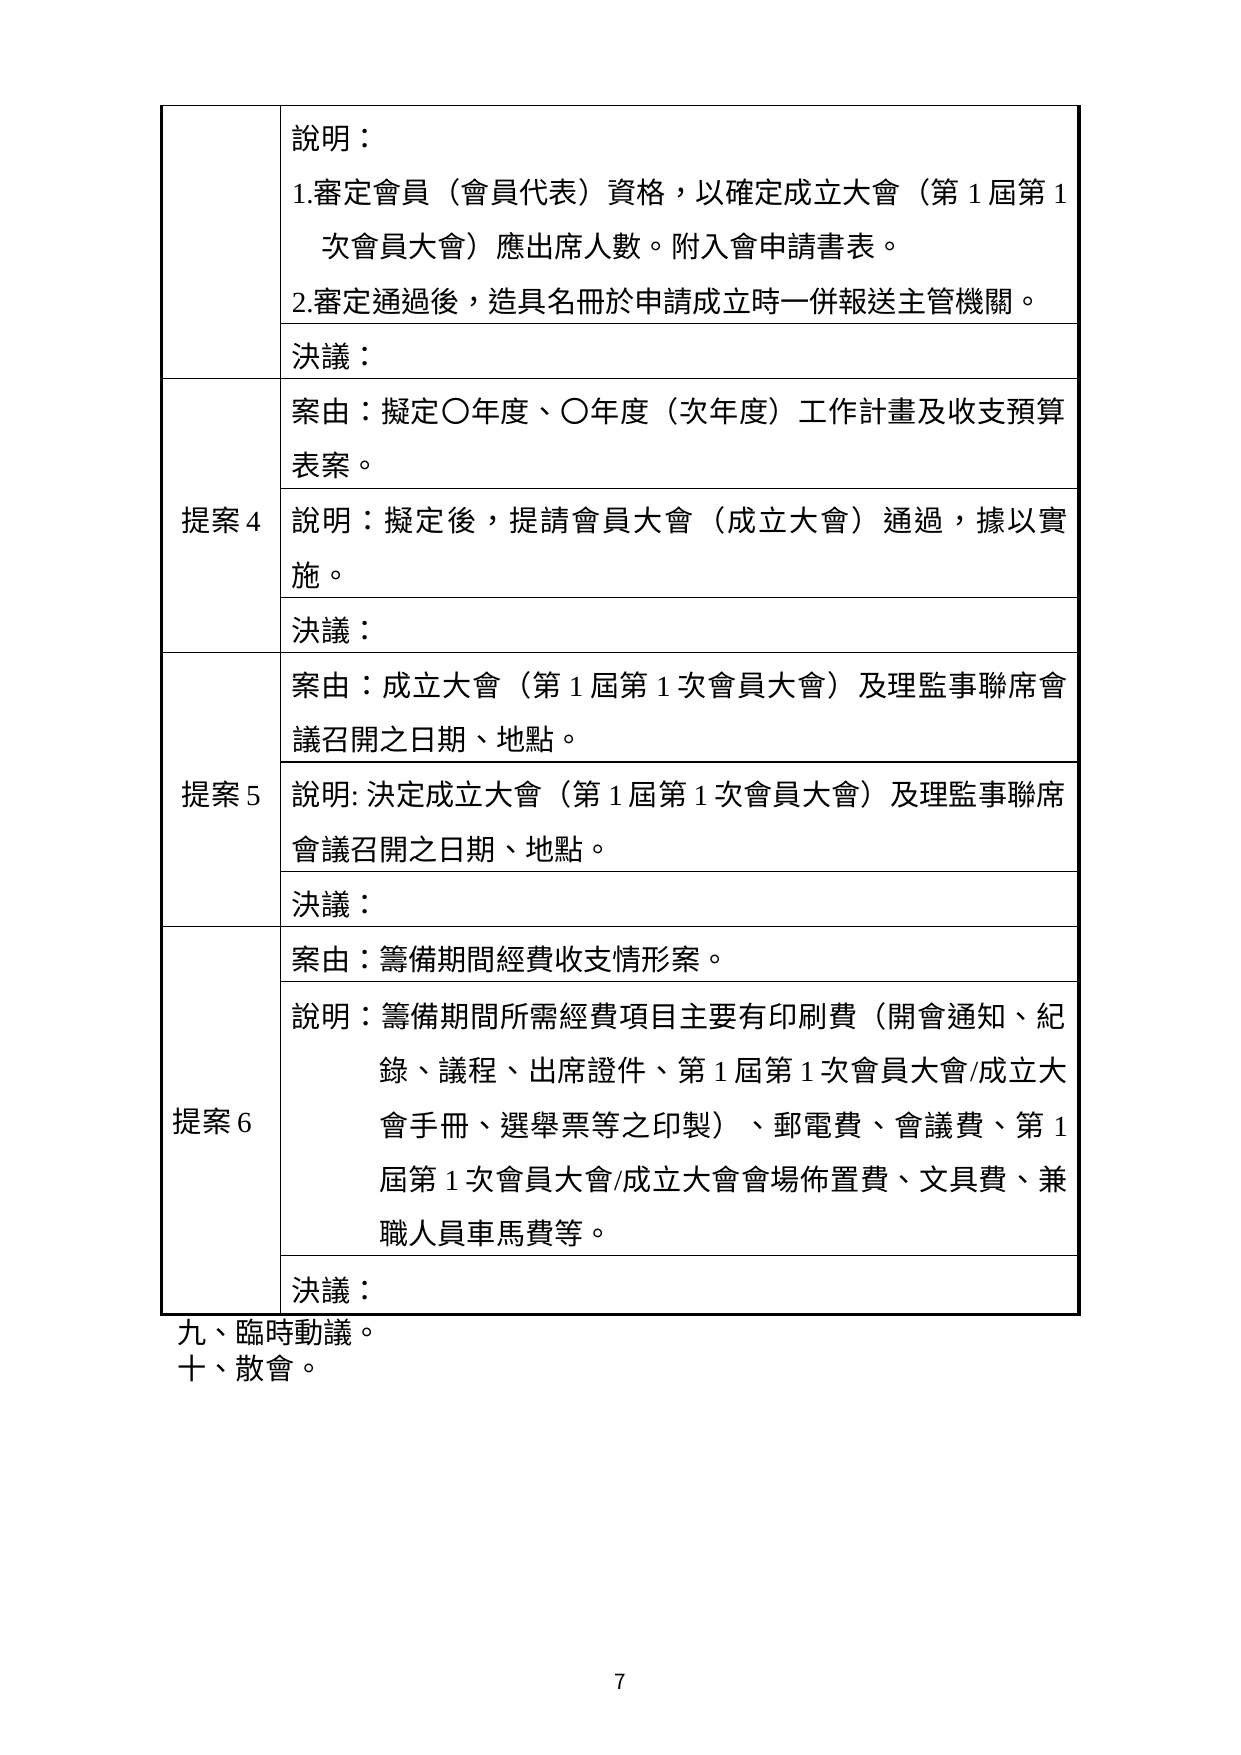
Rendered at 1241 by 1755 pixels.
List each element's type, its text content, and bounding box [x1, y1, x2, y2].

table_cell 說明：擬定後，提請會員大會（成立大會）通過，據以實施。 [281, 489, 1077, 597]
table_cell 決議： [281, 1256, 1077, 1312]
table_cell 說明: 決定成立大會（第1屆第1次會員大會）及理監事聯席會議召開之日期、地點。 [281, 763, 1077, 871]
table_cell 提案6 [163, 927, 280, 1312]
table_cell 決議： [281, 324, 1077, 378]
text 九、臨時動議。 [177, 1316, 1063, 1351]
table_cell 決議： [281, 872, 1077, 926]
table_cell 提案5 [163, 653, 280, 926]
table_cell 說明： 1.審定會員（會員代表）資格，以確定成立大會（第1屆第1次會員大會）應出席人數。附入會申請書表。 2.審定通過後，造具名冊於申請成立時一併報送主管機關。 [281, 106, 1077, 323]
table_cell 決議： [281, 598, 1077, 652]
table_cell 案由：成立大會（第1屆第1次會員大會）及理監事聯席會議召開之日期、地點。 [281, 653, 1077, 761]
table_cell 案由：擬定〇年度、〇年度（次年度）工作計畫及收支預算表案。 [281, 379, 1077, 487]
table_cell [163, 106, 280, 378]
table_cell 提案4 [163, 379, 280, 652]
table_cell 說明：籌備期間所需經費項目主要有印刷費（開會通知、紀錄、議程、出席證件、第1屆第1次會員大會/成立大會手冊、選舉票等之印製）、郵電費、會議費、第1屆第1次會員大會/成立大會會場佈置費、文具費、兼職人員車馬費等。 [281, 982, 1077, 1255]
table_cell 案由：籌備期間經費收支情形案。 [281, 927, 1077, 981]
text 十、散會。 [177, 1351, 1063, 1386]
